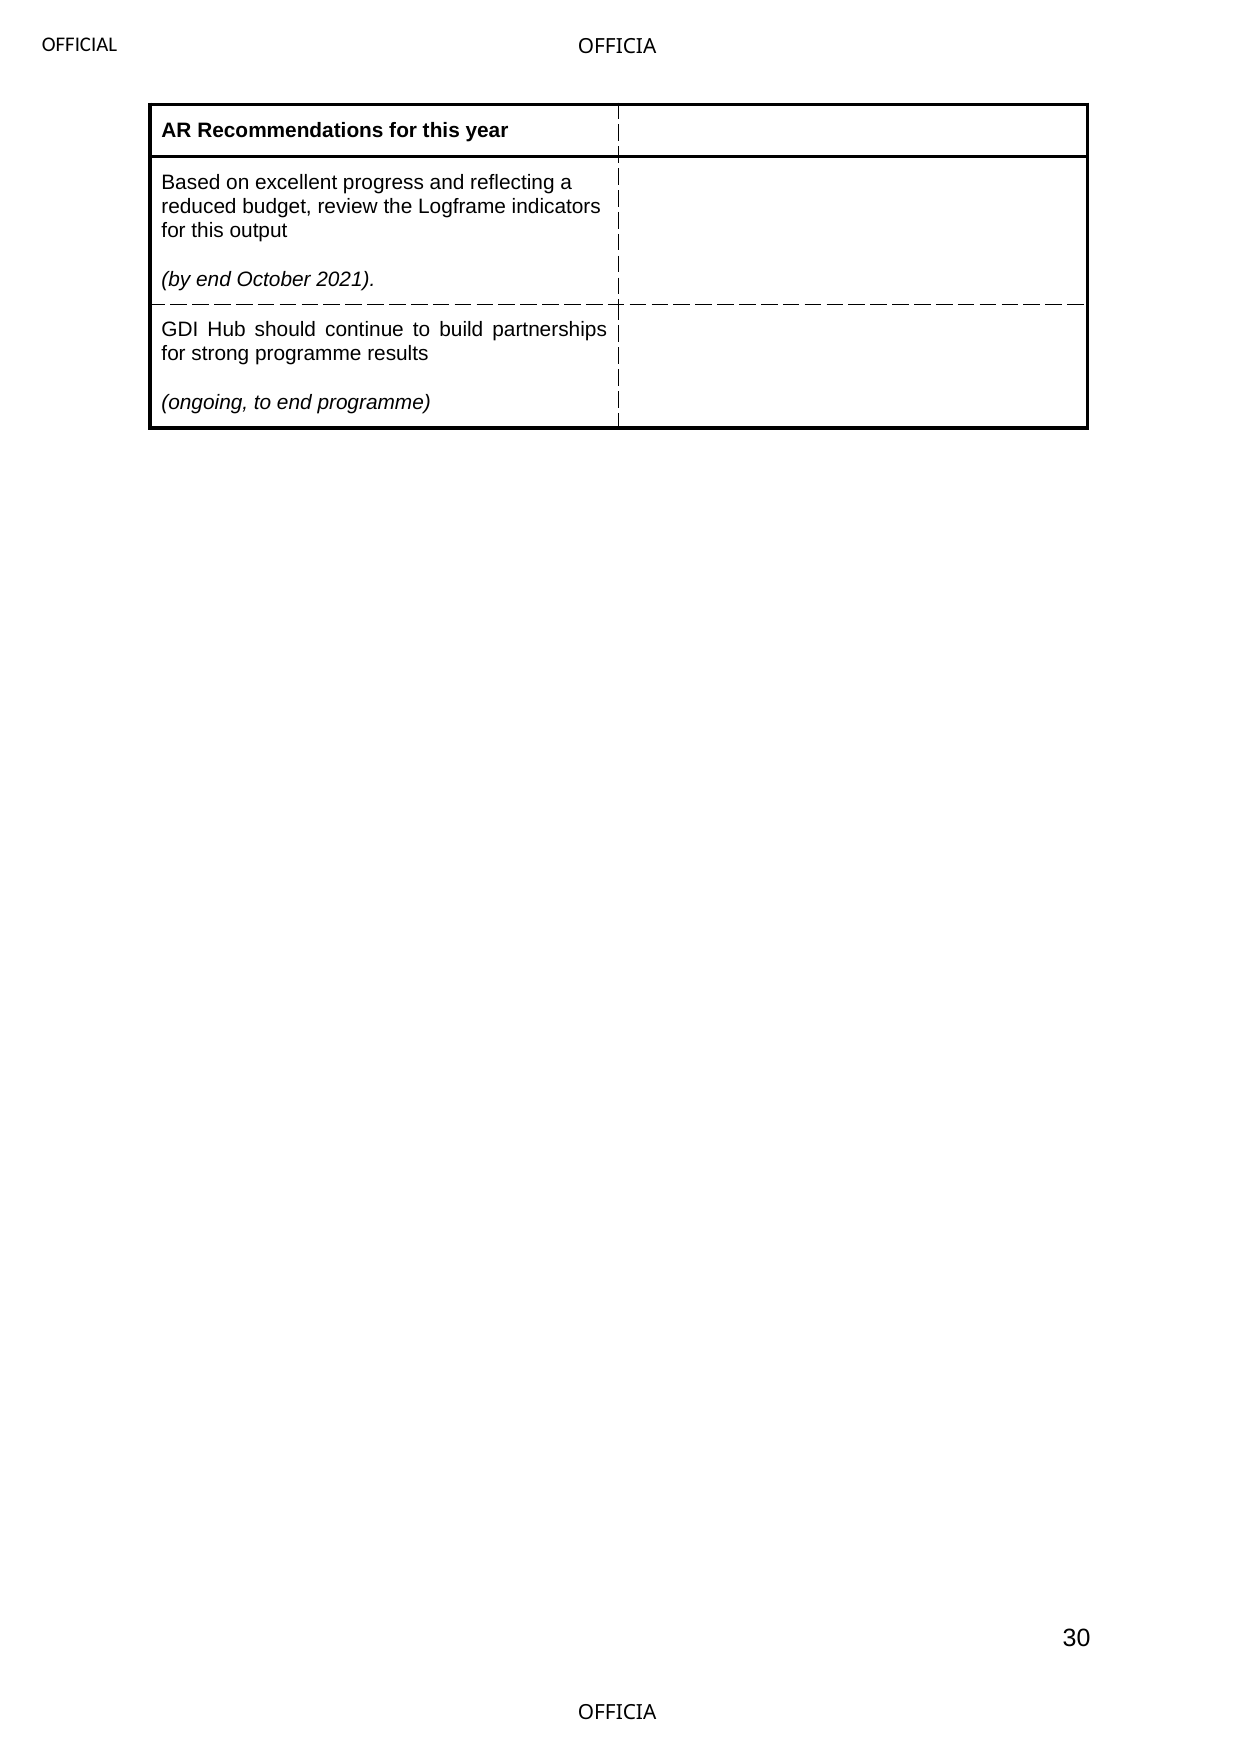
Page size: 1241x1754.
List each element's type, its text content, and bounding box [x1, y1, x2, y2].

table_cell GDI Hub should continue to build partnerships for strong programme results (ongoing, to end programme) [152, 304, 618, 426]
table_cell Based on excellent progress and reflecting a reduced budget, review the Logframe indicators for this output (by end October 2021). [152, 158, 618, 303]
table_cell AR Recommendations for this year [152, 106, 618, 154]
table_cell [619, 106, 1086, 154]
table_cell [619, 158, 1086, 303]
table_cell [619, 304, 1086, 426]
